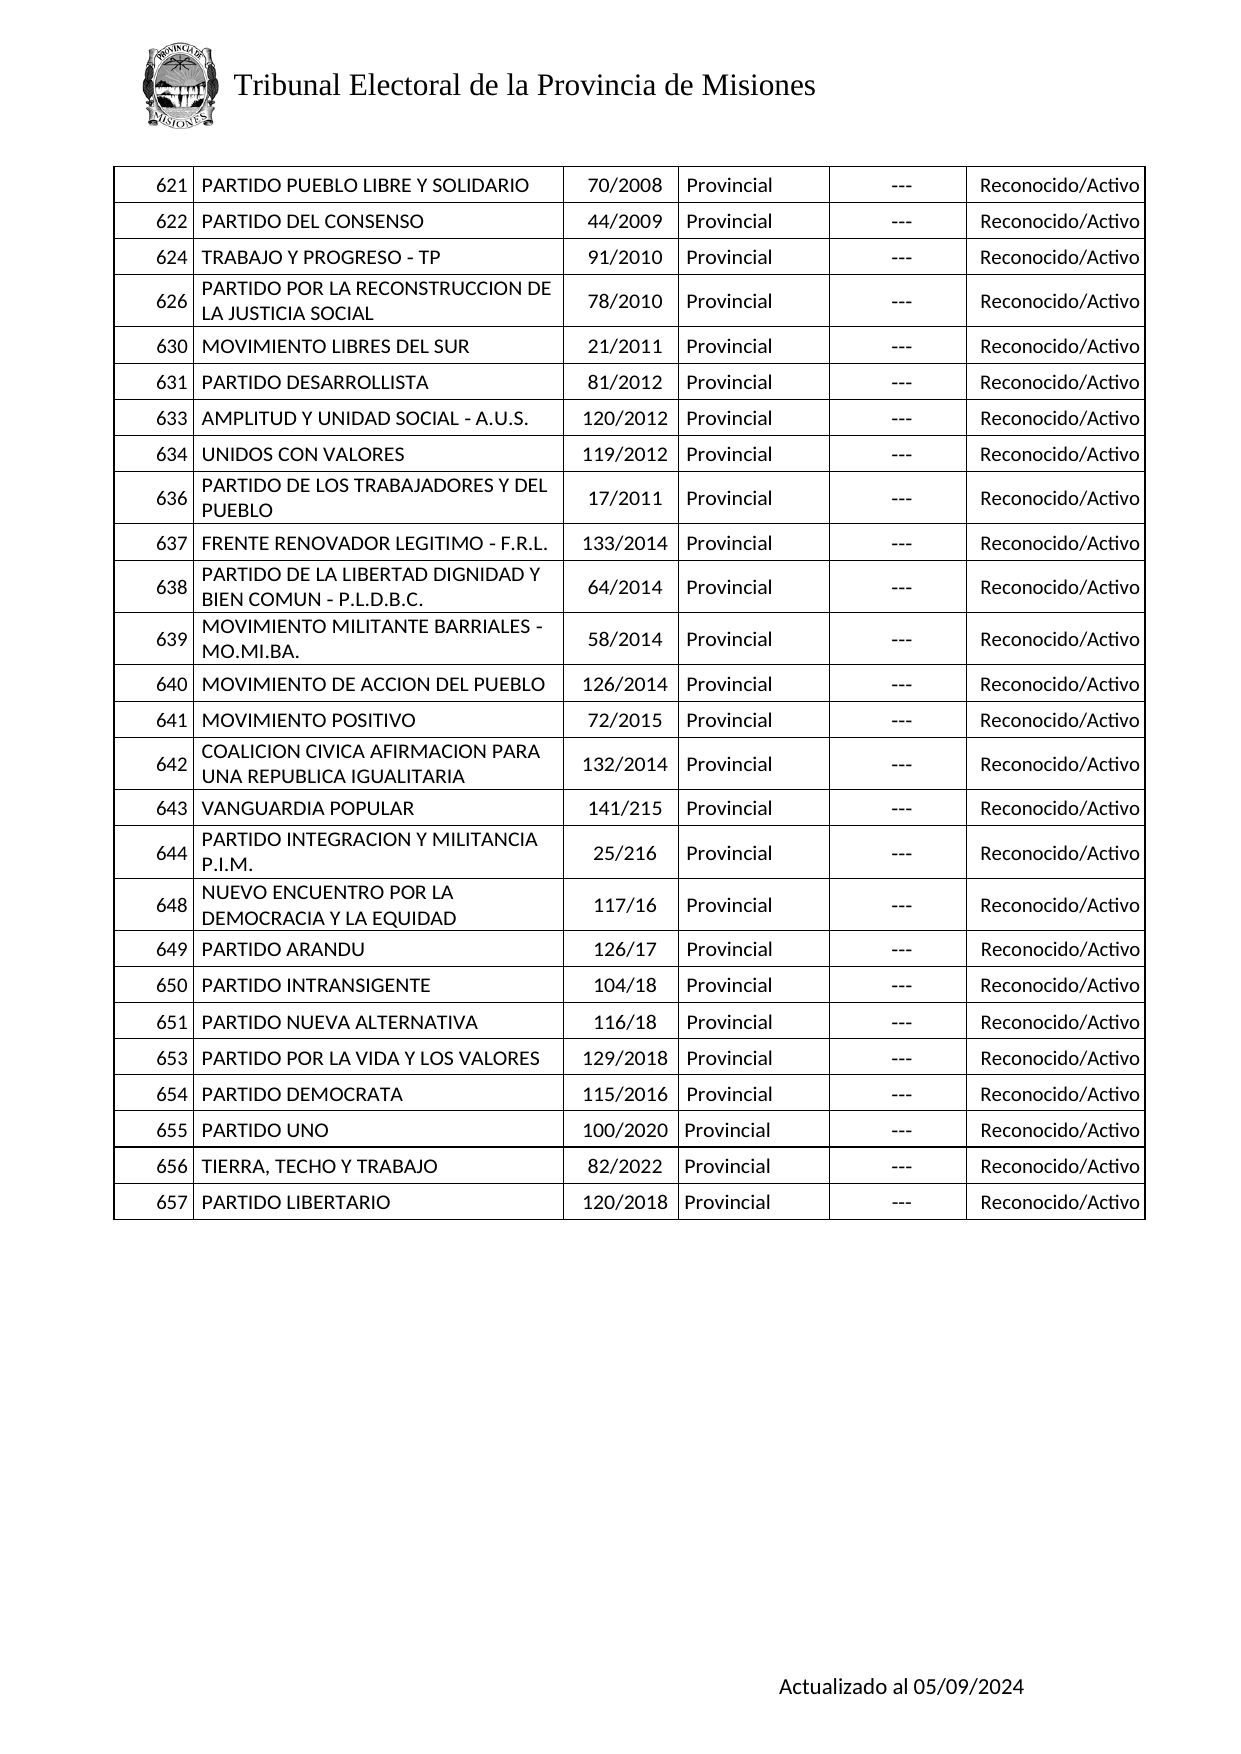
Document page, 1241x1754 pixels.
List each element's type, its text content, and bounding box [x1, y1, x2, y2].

table_cell TIERRA, TECHO Y TRABAJO [194, 1148, 563, 1182]
table_cell Reconocido/Activo [967, 879, 1144, 930]
table_cell Reconocido/Activo [967, 524, 1144, 559]
table_cell 91/2010 [564, 239, 678, 274]
table_cell Reconocido/Activo [967, 967, 1144, 1002]
table_cell Provincial [679, 400, 829, 435]
table_cell 126/2014 [564, 665, 678, 701]
table_cell Reconocido/Activo [967, 561, 1144, 612]
table_cell PARTIDO NUEVA ALTERNATIVA [194, 1003, 563, 1038]
table_cell 64/2014 [564, 561, 678, 612]
table_cell 17/2011 [564, 472, 678, 523]
table_cell PARTIDO POR LA RECONSTRUCCION DE LA JUSTICIA SOCIAL [194, 275, 563, 326]
table_cell ‐‐‐ [830, 1003, 966, 1038]
table_cell FRENTE RENOVADOR LEGITIMO ‐ F.R.L. [194, 524, 563, 559]
table_cell Reconocido/Activo [967, 364, 1144, 398]
table_cell ‐‐‐ [830, 239, 966, 274]
table_cell 634 [115, 436, 193, 471]
table_cell 126/17 [564, 931, 678, 966]
table_cell ‐‐‐ [830, 738, 966, 789]
table_cell MOVIMIENTO DE ACCION DEL PUEBLO [194, 665, 563, 701]
table_cell Provincial [679, 275, 829, 326]
table_cell Provincial [679, 364, 829, 398]
table_cell PARTIDO INTRANSIGENTE [194, 967, 563, 1002]
table_cell ‐‐‐ [830, 931, 966, 966]
table_cell Reconocido/Activo [967, 239, 1144, 274]
table_cell 78/2010 [564, 275, 678, 326]
picture [142, 42, 219, 129]
table_cell PARTIDO DE LA LIBERTAD DIGNIDAD Y BIEN COMUN ‐ P.L.D.B.C. [194, 561, 563, 612]
table_cell 120/2012 [564, 400, 678, 435]
table_cell Provincial [679, 524, 829, 559]
table_cell 641 [115, 702, 193, 737]
table_cell PARTIDO DESARROLLISTA [194, 364, 563, 398]
table_cell 648 [115, 879, 193, 930]
table_cell 132/2014 [564, 738, 678, 789]
table_cell ‐‐‐ [830, 524, 966, 559]
table_cell Provincial [679, 790, 829, 825]
table_cell Provincial [679, 879, 829, 930]
table_cell ‐‐‐ [830, 1039, 966, 1074]
table_cell 141/215 [564, 790, 678, 825]
table_cell Reconocido/Activo [967, 327, 1144, 362]
table_cell ‐‐‐ [830, 1148, 966, 1182]
table_cell 81/2012 [564, 364, 678, 398]
table_cell Provincial [679, 1039, 829, 1074]
table_cell Provincial [679, 1184, 829, 1218]
table_cell 656 [115, 1148, 193, 1182]
table_cell ‐‐‐ [830, 879, 966, 930]
table_cell PARTIDO INTEGRACION Y MILITANCIA P.I.M. [194, 826, 563, 878]
table_cell PARTIDO UNO [194, 1111, 563, 1146]
table_cell Provincial [679, 665, 829, 701]
table_cell 654 [115, 1075, 193, 1110]
table_cell Reconocido/Activo [967, 1075, 1144, 1110]
table_cell 21/2011 [564, 327, 678, 362]
table_cell 630 [115, 327, 193, 362]
table_cell ‐‐‐ [830, 1075, 966, 1110]
table_cell 639 [115, 613, 193, 664]
table_cell PARTIDO LIBERTARIO [194, 1184, 563, 1218]
table_cell Provincial [679, 826, 829, 878]
table_header ‐‐‐ [830, 167, 966, 202]
table_cell 622 [115, 203, 193, 238]
table_cell Reconocido/Activo [967, 790, 1144, 825]
table_cell TRABAJO Y PROGRESO ‐ TP [194, 239, 563, 274]
table_cell Reconocido/Activo [967, 702, 1144, 737]
table_cell 129/2018 [564, 1039, 678, 1074]
table_header PARTIDO PUEBLO LIBRE Y SOLIDARIO [194, 167, 563, 202]
table_cell ‐‐‐ [830, 203, 966, 238]
table_cell ‐‐‐ [830, 436, 966, 471]
table_cell 643 [115, 790, 193, 825]
table_cell Reconocido/Activo [967, 1184, 1144, 1218]
table_cell Reconocido/Activo [967, 1111, 1144, 1146]
table_cell AMPLITUD Y UNIDAD SOCIAL ‐ A.U.S. [194, 400, 563, 435]
table_cell PARTIDO DE LOS TRABAJADORES Y DEL PUEBLO [194, 472, 563, 523]
table_cell PARTIDO DEL CONSENSO [194, 203, 563, 238]
table_cell Reconocido/Activo [967, 931, 1144, 966]
table_cell Provincial [679, 967, 829, 1002]
table_cell 651 [115, 1003, 193, 1038]
table_cell COALICION CIVICA AFIRMACION PARA UNA REPUBLICA IGUALITARIA [194, 738, 563, 789]
table_cell 640 [115, 665, 193, 701]
table_cell PARTIDO DEMOCRATA [194, 1075, 563, 1110]
table_cell ‐‐‐ [830, 1111, 966, 1146]
table_cell NUEVO ENCUENTRO POR LA DEMOCRACIA Y LA EQUIDAD [194, 879, 563, 930]
table_cell 657 [115, 1184, 193, 1218]
table_cell 649 [115, 931, 193, 966]
table_cell Reconocido/Activo [967, 665, 1144, 701]
table_cell 104/18 [564, 967, 678, 1002]
table_cell 633 [115, 400, 193, 435]
table_cell Provincial [679, 1075, 829, 1110]
table_cell ‐‐‐ [830, 561, 966, 612]
table_cell ‐‐‐ [830, 327, 966, 362]
table_cell MOVIMIENTO LIBRES DEL SUR [194, 327, 563, 362]
table_cell ‐‐‐ [830, 364, 966, 398]
table_cell Provincial [679, 738, 829, 789]
table_cell PARTIDO POR LA VIDA Y LOS VALORES [194, 1039, 563, 1074]
table_cell Reconocido/Activo [967, 472, 1144, 523]
table_cell 100/2020 [564, 1111, 678, 1146]
table_cell Provincial [679, 203, 829, 238]
table_cell 25/216 [564, 826, 678, 878]
table_cell Reconocido/Activo [967, 1148, 1144, 1182]
table_cell VANGUARDIA POPULAR [194, 790, 563, 825]
table_cell Reconocido/Activo [967, 275, 1144, 326]
table_cell ‐‐‐ [830, 826, 966, 878]
table_cell Provincial [679, 327, 829, 362]
table_cell 117/16 [564, 879, 678, 930]
table_cell Provincial [679, 613, 829, 664]
table_cell 653 [115, 1039, 193, 1074]
table_cell ‐‐‐ [830, 665, 966, 701]
table_cell ‐‐‐ [830, 275, 966, 326]
table_cell 624 [115, 239, 193, 274]
table_header Reconocido/Activo [967, 167, 1144, 202]
table_cell Reconocido/Activo [967, 436, 1144, 471]
table_cell 636 [115, 472, 193, 523]
table_header 70/2008 [564, 167, 678, 202]
table_cell 44/2009 [564, 203, 678, 238]
table_cell Provincial [679, 239, 829, 274]
table_cell 58/2014 [564, 613, 678, 664]
table_cell 655 [115, 1111, 193, 1146]
table_cell Provincial [679, 702, 829, 737]
table_cell 626 [115, 275, 193, 326]
table_cell PARTIDO ARANDU [194, 931, 563, 966]
table_cell Reconocido/Activo [967, 738, 1144, 789]
table_cell 650 [115, 967, 193, 1002]
table_cell 120/2018 [564, 1184, 678, 1218]
table_cell Reconocido/Activo [967, 613, 1144, 664]
table_cell Provincial [679, 1003, 829, 1038]
table_cell ‐‐‐ [830, 613, 966, 664]
table_cell ‐‐‐ [830, 472, 966, 523]
table_cell 637 [115, 524, 193, 559]
table_cell 133/2014 [564, 524, 678, 559]
table_cell ‐‐‐ [830, 702, 966, 737]
table_cell Reconocido/Activo [967, 400, 1144, 435]
table_cell Provincial [679, 931, 829, 966]
table_cell Reconocido/Activo [967, 826, 1144, 878]
table_cell Reconocido/Activo [967, 1039, 1144, 1074]
table_cell 642 [115, 738, 193, 789]
table_cell Reconocido/Activo [967, 1003, 1144, 1038]
table_cell 72/2015 [564, 702, 678, 737]
table_cell 119/2012 [564, 436, 678, 471]
table_cell MOVIMIENTO MILITANTE BARRIALES ‐ MO.MI.BA. [194, 613, 563, 664]
table_cell ‐‐‐ [830, 790, 966, 825]
table_cell 116/18 [564, 1003, 678, 1038]
table_header 621 [115, 167, 193, 202]
table_cell 644 [115, 826, 193, 878]
table_cell UNIDOS CON VALORES [194, 436, 563, 471]
table_cell Provincial [679, 561, 829, 612]
table_header Provincial [679, 167, 829, 202]
table_cell Provincial [679, 472, 829, 523]
table_cell Provincial [679, 1148, 829, 1182]
table_cell Provincial [679, 1111, 829, 1146]
table_cell Provincial [679, 436, 829, 471]
table_cell 631 [115, 364, 193, 398]
table_cell Reconocido/Activo [967, 203, 1144, 238]
table_cell 638 [115, 561, 193, 612]
table_cell ‐‐‐ [830, 967, 966, 1002]
table_cell 115/2016 [564, 1075, 678, 1110]
table_cell --- [830, 1184, 966, 1218]
table_cell MOVIMIENTO POSITIVO [194, 702, 563, 737]
table_cell ‐‐‐ [830, 400, 966, 435]
table_cell 82/2022 [564, 1148, 678, 1182]
